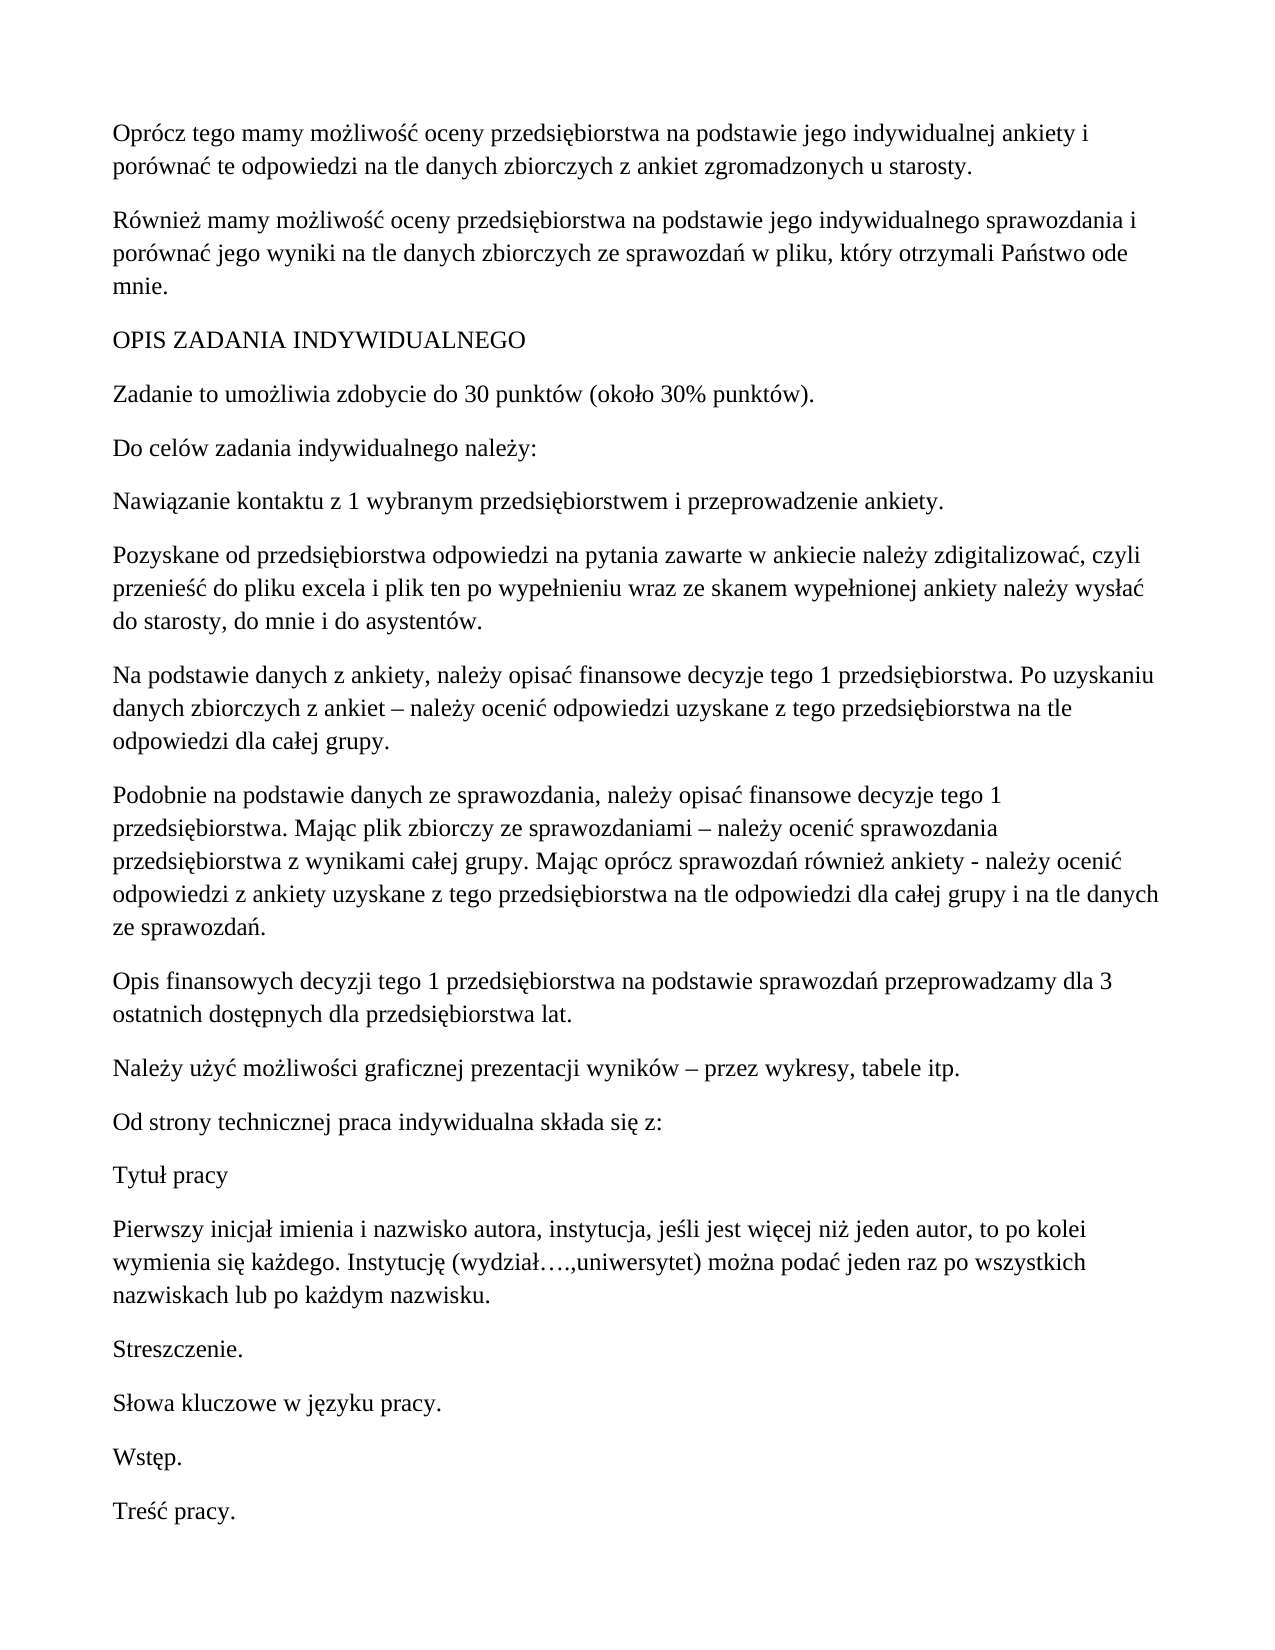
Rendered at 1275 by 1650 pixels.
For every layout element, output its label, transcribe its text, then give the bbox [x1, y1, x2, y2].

text Streszczenie. [112, 1334, 1163, 1363]
text Od strony technicznej praca indywidualna składa się z: [112, 1107, 1163, 1136]
text Do celów zadania indywidualnego należy: [112, 433, 1163, 461]
text Opis finansowych decyzji tego 1 przedsiębiorstwa na podstawie sprawozdań przeprowadzamy dla 3 ostatnich dostępnych dla przedsiębiorstwa lat. [112, 966, 1163, 1028]
text Treść pracy. [112, 1496, 1163, 1525]
text Podobnie na podstawie danych ze sprawozdania, należy opisać finansowe decyzje tego 1 przedsiębiorstwa. Mając plik zbiorczy ze sprawozdaniami – należy ocenić sprawozdania przedsiębiorstwa z wynikami całej grupy. Mając oprócz sprawozdań również ankiety - należy ocenić odpowiedzi z ankiety uzyskane z tego przedsiębiorstwa na tle odpowiedzi dla całej grupy i na tle danych ze sprawozdań. [112, 780, 1163, 941]
text Wstęp. [112, 1442, 1163, 1471]
text Nawiązanie kontaktu z 1 wybranym przedsiębiorstwem i przeprowadzenie ankiety. [112, 486, 1163, 515]
text Słowa kluczowe w języku pracy. [112, 1388, 1163, 1417]
text Oprócz tego mamy możliwość oceny przedsiębiorstwa na podstawie jego indywidualnej ankiety i porównać te odpowiedzi na tle danych zbiorczych z ankiet zgromadzonych u starosty. [112, 118, 1163, 180]
text Pierwszy inicjał imienia i nazwisko autora, instytucja, jeśli jest więcej niż jeden autor, to po kolei wymienia się każdego. Instytucję (wydział….,uniwersytet) można podać jeden raz po wszystkich nazwiskach lub po każdym nazwisku. [112, 1214, 1163, 1309]
text Zadanie to umożliwia zdobycie do 30 punktów (około 30% punktów). [112, 379, 1163, 407]
text OPIS ZADANIA INDYWIDUALNEGO [112, 325, 1163, 354]
text Należy użyć możliwości graficznej prezentacji wyników – przez wykresy, tabele itp. [112, 1053, 1163, 1082]
text Również mamy możliwość oceny przedsiębiorstwa na podstawie jego indywidualnego sprawozdania i porównać jego wyniki na tle danych zbiorczych ze sprawozdań w pliku, który otrzymali Państwo ode mnie. [112, 205, 1163, 300]
text Na podstawie danych z ankiety, należy opisać finansowe decyzje tego 1 przedsiębiorstwa. Po uzyskaniu danych zbiorczych z ankiet – należy ocenić odpowiedzi uzyskane z tego przedsiębiorstwa na tle odpowiedzi dla całej grupy. [112, 660, 1163, 755]
text Pozyskane od przedsiębiorstwa odpowiedzi na pytania zawarte w ankiecie należy zdigitalizować, czyli przenieść do pliku excela i plik ten po wypełnieniu wraz ze skanem wypełnionej ankiety należy wysłać do starosty, do mnie i do asystentów. [112, 540, 1163, 635]
text Tytuł pracy [112, 1161, 1163, 1189]
